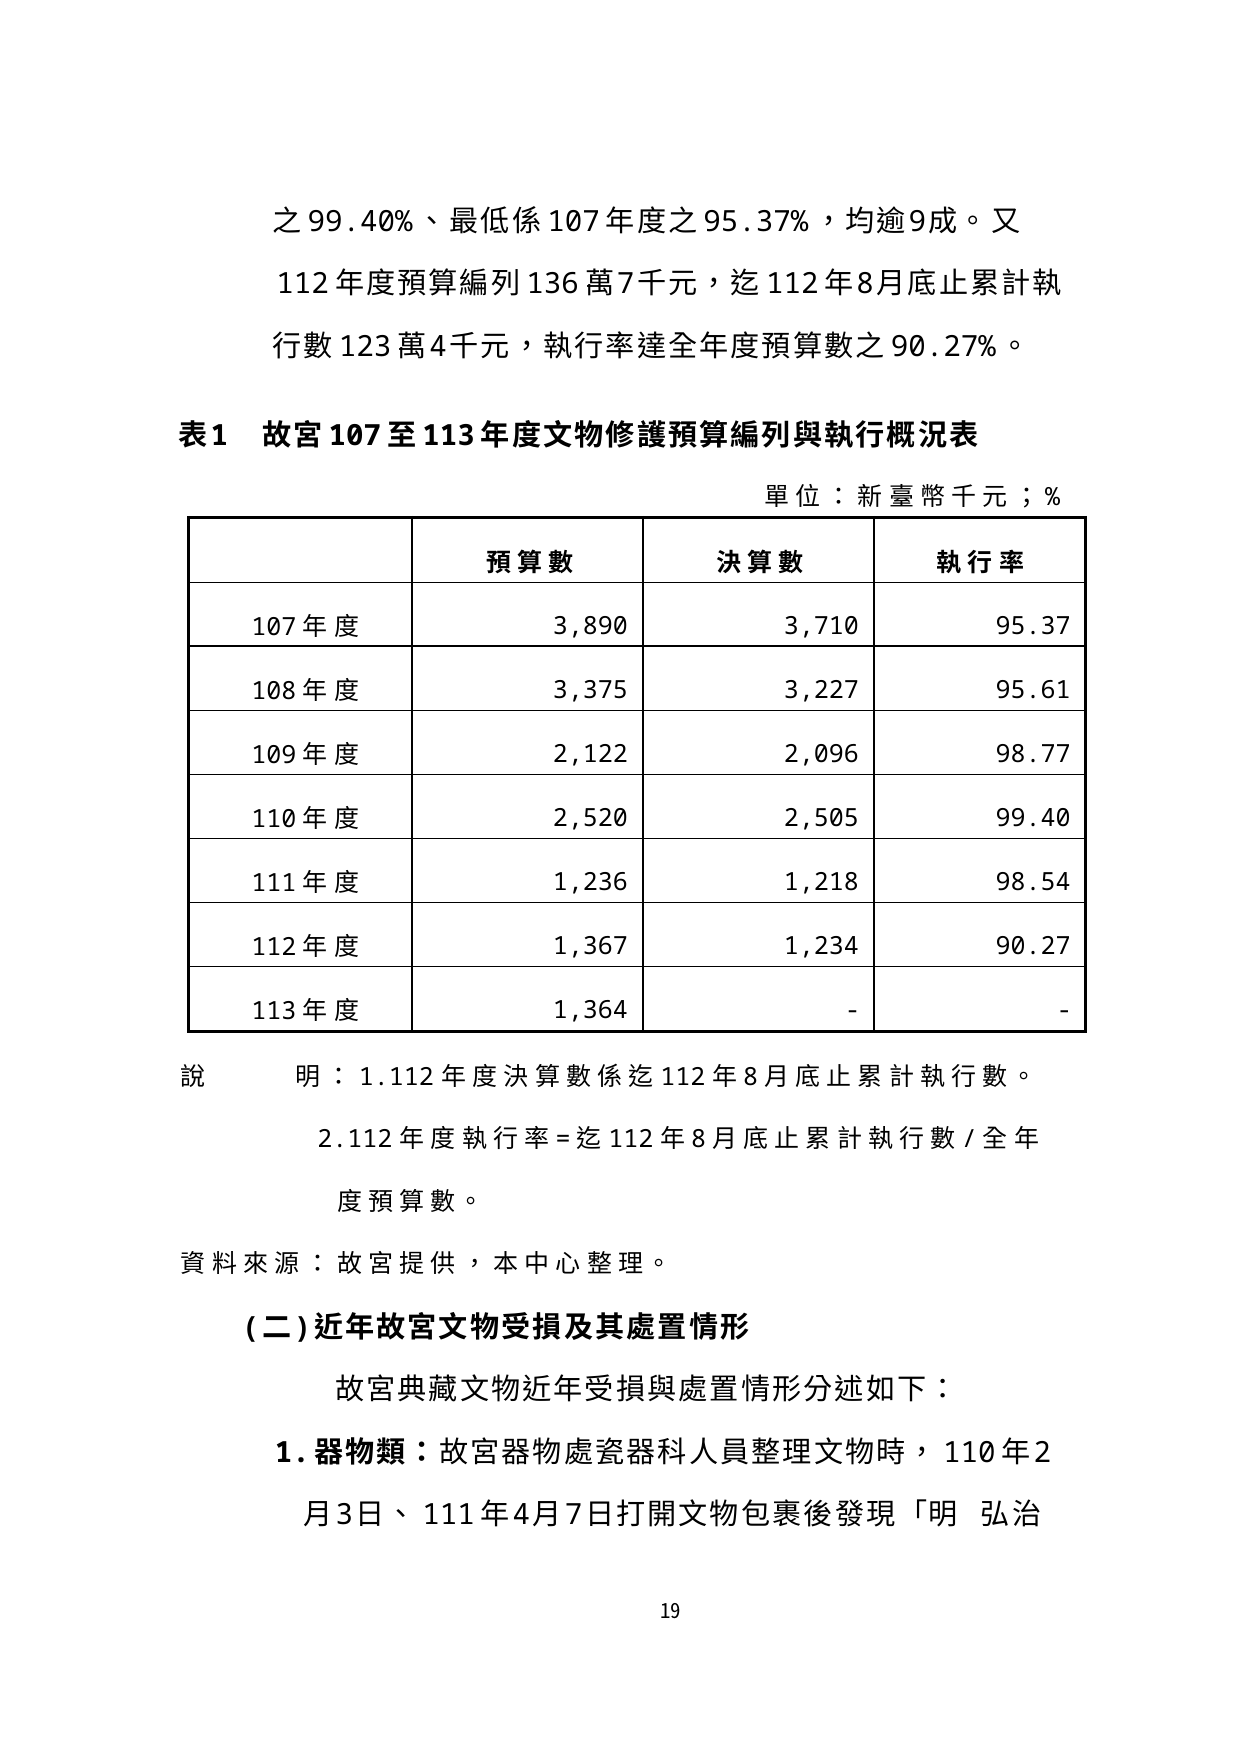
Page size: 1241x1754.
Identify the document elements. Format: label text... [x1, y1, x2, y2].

table_cell 1,364 [413, 967, 642, 1030]
table_cell 3,227 [644, 647, 873, 709]
text 之99.40%、最低係107年度之95.37%，均逾9成。又112年度預算編列136萬7千元，迄112年8月底止累計執行數123萬4千元，執行率達全年度預算數之90.27%。 [266, 177, 1063, 365]
table_header 預算數 [413, 519, 642, 581]
table_cell 3,710 [644, 583, 873, 645]
table_cell 1,218 [644, 839, 873, 902]
table_cell 113年度 [190, 967, 411, 1030]
table_cell 98.77 [875, 711, 1084, 773]
table_cell 1,367 [413, 903, 642, 966]
table_cell 3,890 [413, 583, 642, 645]
text 表1 故宮107至113年度文物修護預算編列與執行概況表 [177, 391, 1063, 453]
table_cell 2,505 [644, 775, 873, 838]
text 2.112年度執行率=迄112年8月底止累計執行數/全年度預算數。 [303, 1095, 1063, 1220]
table_cell 2,520 [413, 775, 642, 838]
table_cell 90.27 [875, 903, 1084, 966]
text 故宮典藏文物近年受損與處置情形分述如下： [266, 1345, 1063, 1408]
text 單位：新臺幣千元；% [177, 453, 1063, 516]
table_cell 1,234 [644, 903, 873, 966]
table_cell 95.37 [875, 583, 1084, 645]
table_cell - [644, 967, 873, 1030]
text 說 明：1.112年度決算數係迄112年8月底止累計執行數。 [177, 1033, 1063, 1095]
table_header 執行率 [875, 519, 1084, 581]
table_cell 95.61 [875, 647, 1084, 709]
table_cell 1,236 [413, 839, 642, 902]
table_cell 3,375 [413, 647, 642, 709]
text 資料來源：故宮提供，本中心整理。 [177, 1220, 1063, 1283]
table_header 決算數 [644, 519, 873, 581]
table_cell 2,096 [644, 711, 873, 773]
table_cell 2,122 [413, 711, 642, 773]
table_cell - [875, 967, 1084, 1030]
table_header [190, 519, 411, 581]
text (二)近年故宮文物受損及其處置情形 [236, 1283, 1063, 1345]
table_cell 98.54 [875, 839, 1084, 902]
table_cell 107年度 [190, 583, 411, 645]
table_cell 112年度 [190, 903, 411, 966]
table_cell 110年度 [190, 775, 411, 838]
table_cell 108年度 [190, 647, 411, 709]
table_cell 109年度 [190, 711, 411, 773]
table_cell 111年度 [190, 839, 411, 902]
table_cell 99.40 [875, 775, 1084, 838]
text 1.器物類：故宮器物處瓷器科人員整理文物時，110年2月3日、111年4月7日打開文物包裹後發現「明 弘治 [266, 1408, 1063, 1533]
